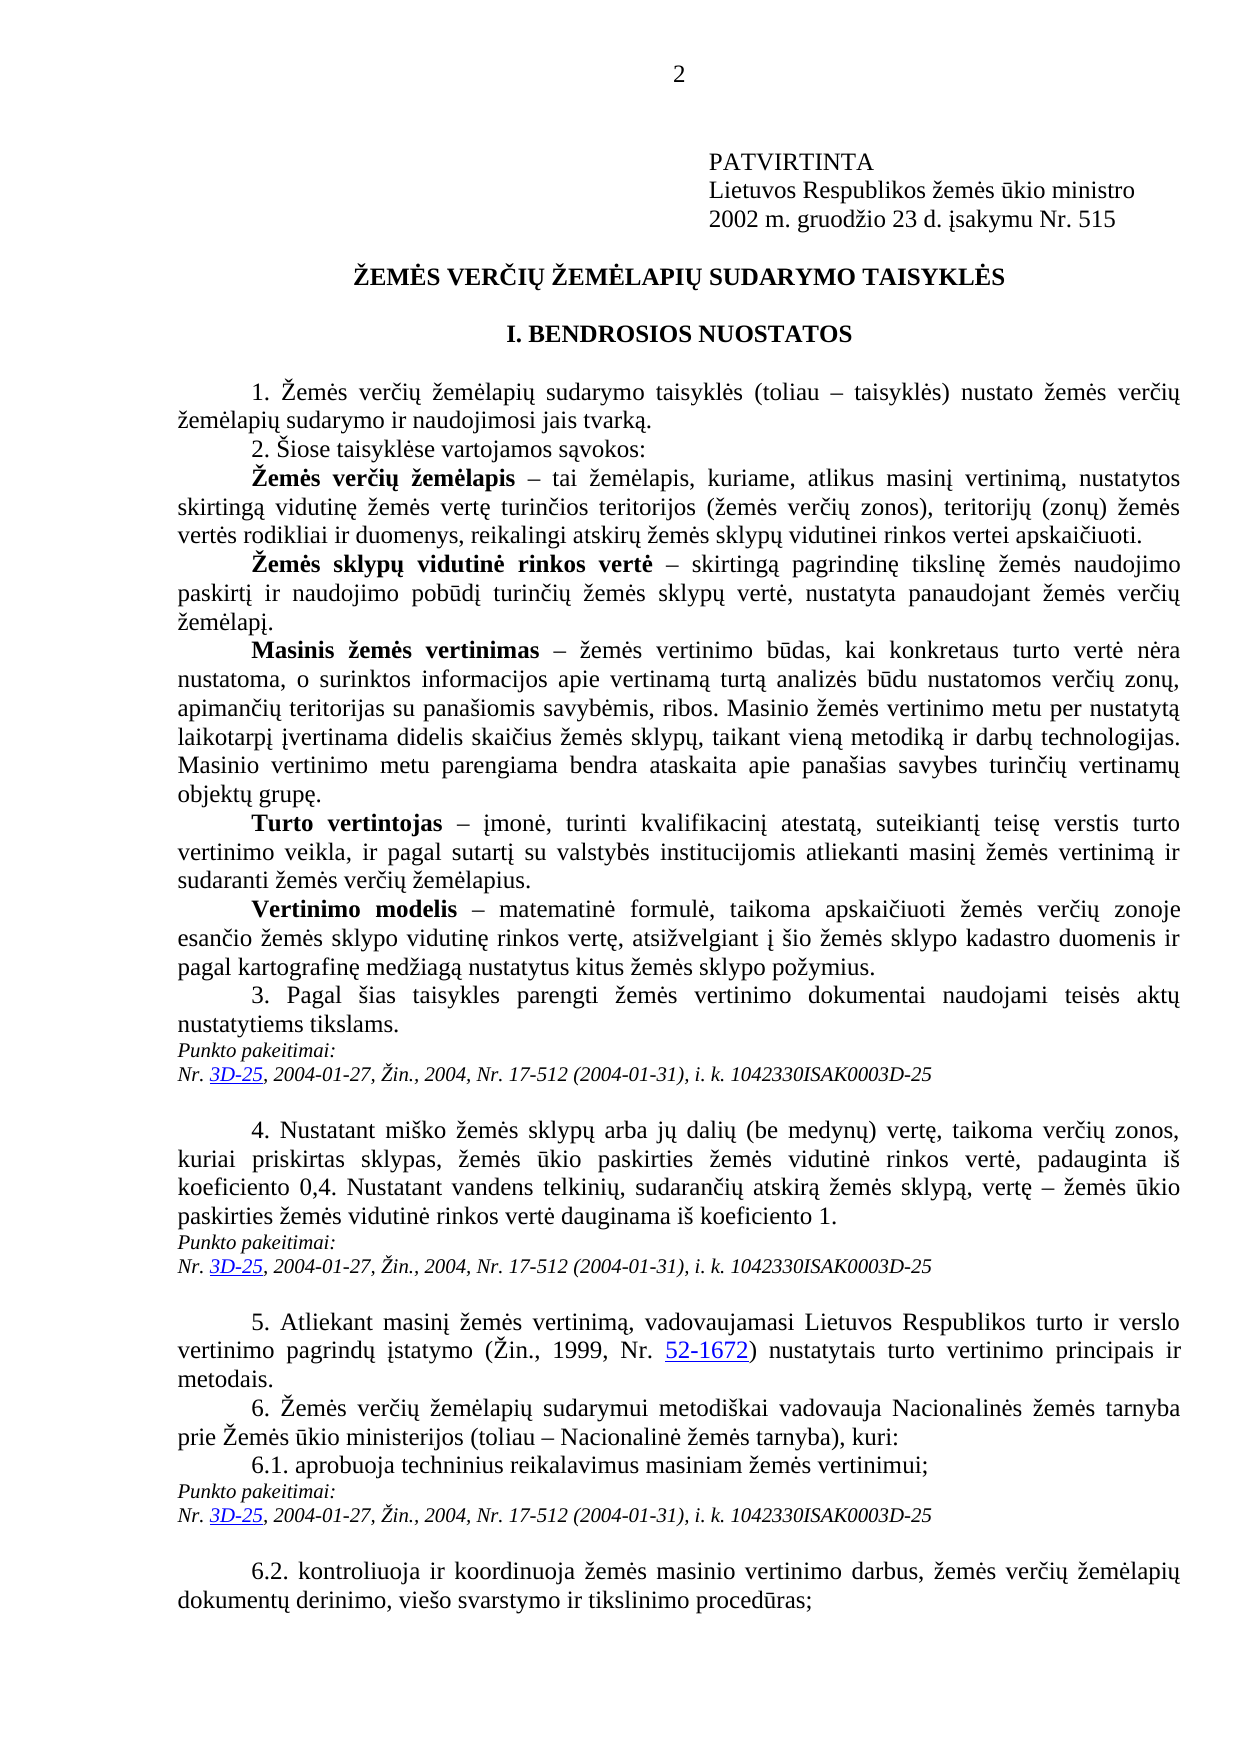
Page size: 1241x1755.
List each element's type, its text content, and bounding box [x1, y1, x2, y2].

text Žemės sklypų vidutinė rinkos vertė – skirtingą pagrindinę tikslinę žemės naudojimo paskirtį ir naudojimo pobūdį turinčių žemės sklypų vertė, nustatyta panaudojant žemės verčių žemėlapį. [177, 549, 1181, 636]
text Turto vertintojas – įmonė, turinti kvalifikacinį atestatą, suteikiantį teisę verstis turto vertinimo veikla, ir pagal sutartį su valstybės institucijomis atliekanti masinį žemės vertinimą ir sudaranti žemės verčių žemėlapius. [177, 808, 1181, 894]
text Žemės verčių žemėlapių sudarymo taisyklės [177, 262, 1181, 291]
text Punkto pakeitimai: [177, 1230, 1181, 1254]
text Lietuvos Respublikos žemės ūkio ministro [177, 176, 1181, 204]
text Žemės verčių žemėlapis – tai žemėlapis, kuriame, atlikus masinį vertinimą, nustatytos skirtingą vidutinę žemės vertę turinčios teritorijos (žemės verčių zonos), teritorijų (zonų) žemės vertės rodikliai ir duomenys, reikalingi atskirų žemės sklypų vidutinei rinkos vertei apskaičiuoti. [177, 463, 1181, 549]
text Masinis žemės vertinimas – žemės vertinimo būdas, kai konkretaus turto vertė nėra nustatoma, o surinktos informacijos apie vertinamą turtą analizės būdu nustatomos verčių zonų, apimančių teritorijas su panašiomis savybėmis, ribos. Masinio žemės vertinimo metu per nustatytą laikotarpį įvertinama didelis skaičius žemės sklypų, taikant vieną metodiką ir darbų technologijas. Masinio vertinimo metu parengiama bendra ataskaita apie panašias savybes turinčių vertinamų objektų grupę. [177, 636, 1181, 808]
text 4. Nustatant miško žemės sklypų arba jų dalių (be medynų) vertę, taikoma verčių zonos, kuriai priskirtas sklypas, žemės ūkio paskirties žemės vidutinė rinkos vertė, padauginta iš koeficiento 0,4. Nustatant vandens telkinių, sudarančių atskirą žemės sklypą, vertę – žemės ūkio paskirties žemės vidutinė rinkos vertė dauginama iš koeficiento 1. [177, 1115, 1181, 1230]
text 6.2. kontroliuoja ir koordinuoja žemės masinio vertinimo darbus, žemės verčių žemėlapių dokumentų derinimo, viešo svarstymo ir tikslinimo procedūras; [177, 1556, 1181, 1614]
text I. Bendrosios nuostatos [177, 319, 1181, 348]
text 2002 m. gruodžio 23 d. įsakymu Nr. 515 [177, 204, 1181, 233]
text Nr. 3D-25, 2004-01-27, Žin., 2004, Nr. 17-512 (2004-01-31), i. k. 1042330ISAK0003D-25 [177, 1503, 1181, 1527]
text 2. Šiose taisyklėse vartojamos sąvokos: [177, 434, 1181, 463]
text Patvirtinta [177, 147, 1181, 176]
text Nr. 3D-25, 2004-01-27, Žin., 2004, Nr. 17-512 (2004-01-31), i. k. 1042330ISAK0003D-25 [177, 1062, 1181, 1086]
text 6.1. aprobuoja techninius reikalavimus masiniam žemės vertinimui; [177, 1451, 1181, 1479]
text 5. Atliekant masinį žemės vertinimą, vadovaujamasi Lietuvos Respublikos turto ir verslo vertinimo pagrindų įstatymo (Žin., 1999, Nr. 52-1672) nustatytais turto vertinimo principais ir metodais. [177, 1307, 1181, 1393]
text Nr. 3D-25, 2004-01-27, Žin., 2004, Nr. 17-512 (2004-01-31), i. k. 1042330ISAK0003D-25 [177, 1254, 1181, 1278]
text 1. Žemės verčių žemėlapių sudarymo taisyklės (toliau – taisyklės) nustato žemės verčių žemėlapių sudarymo ir naudojimosi jais tvarką. [177, 377, 1181, 434]
text 3. Pagal šias taisykles parengti žemės vertinimo dokumentai naudojami teisės aktų nustatytiems tikslams. [177, 981, 1181, 1038]
text 6. Žemės verčių žemėlapių sudarymui metodiškai vadovauja Nacionalinės žemės tarnyba prie Žemės ūkio ministerijos (toliau – Nacionalinė žemės tarnyba), kuri: [177, 1393, 1181, 1451]
text Punkto pakeitimai: [177, 1479, 1181, 1503]
text Vertinimo modelis – matematinė formulė, taikoma apskaičiuoti žemės verčių zonoje esančio žemės sklypo vidutinę rinkos vertę, atsižvelgiant į šio žemės sklypo kadastro duomenis ir pagal kartografinę medžiagą nustatytus kitus žemės sklypo požymius. [177, 894, 1181, 981]
text Punkto pakeitimai: [177, 1038, 1181, 1062]
